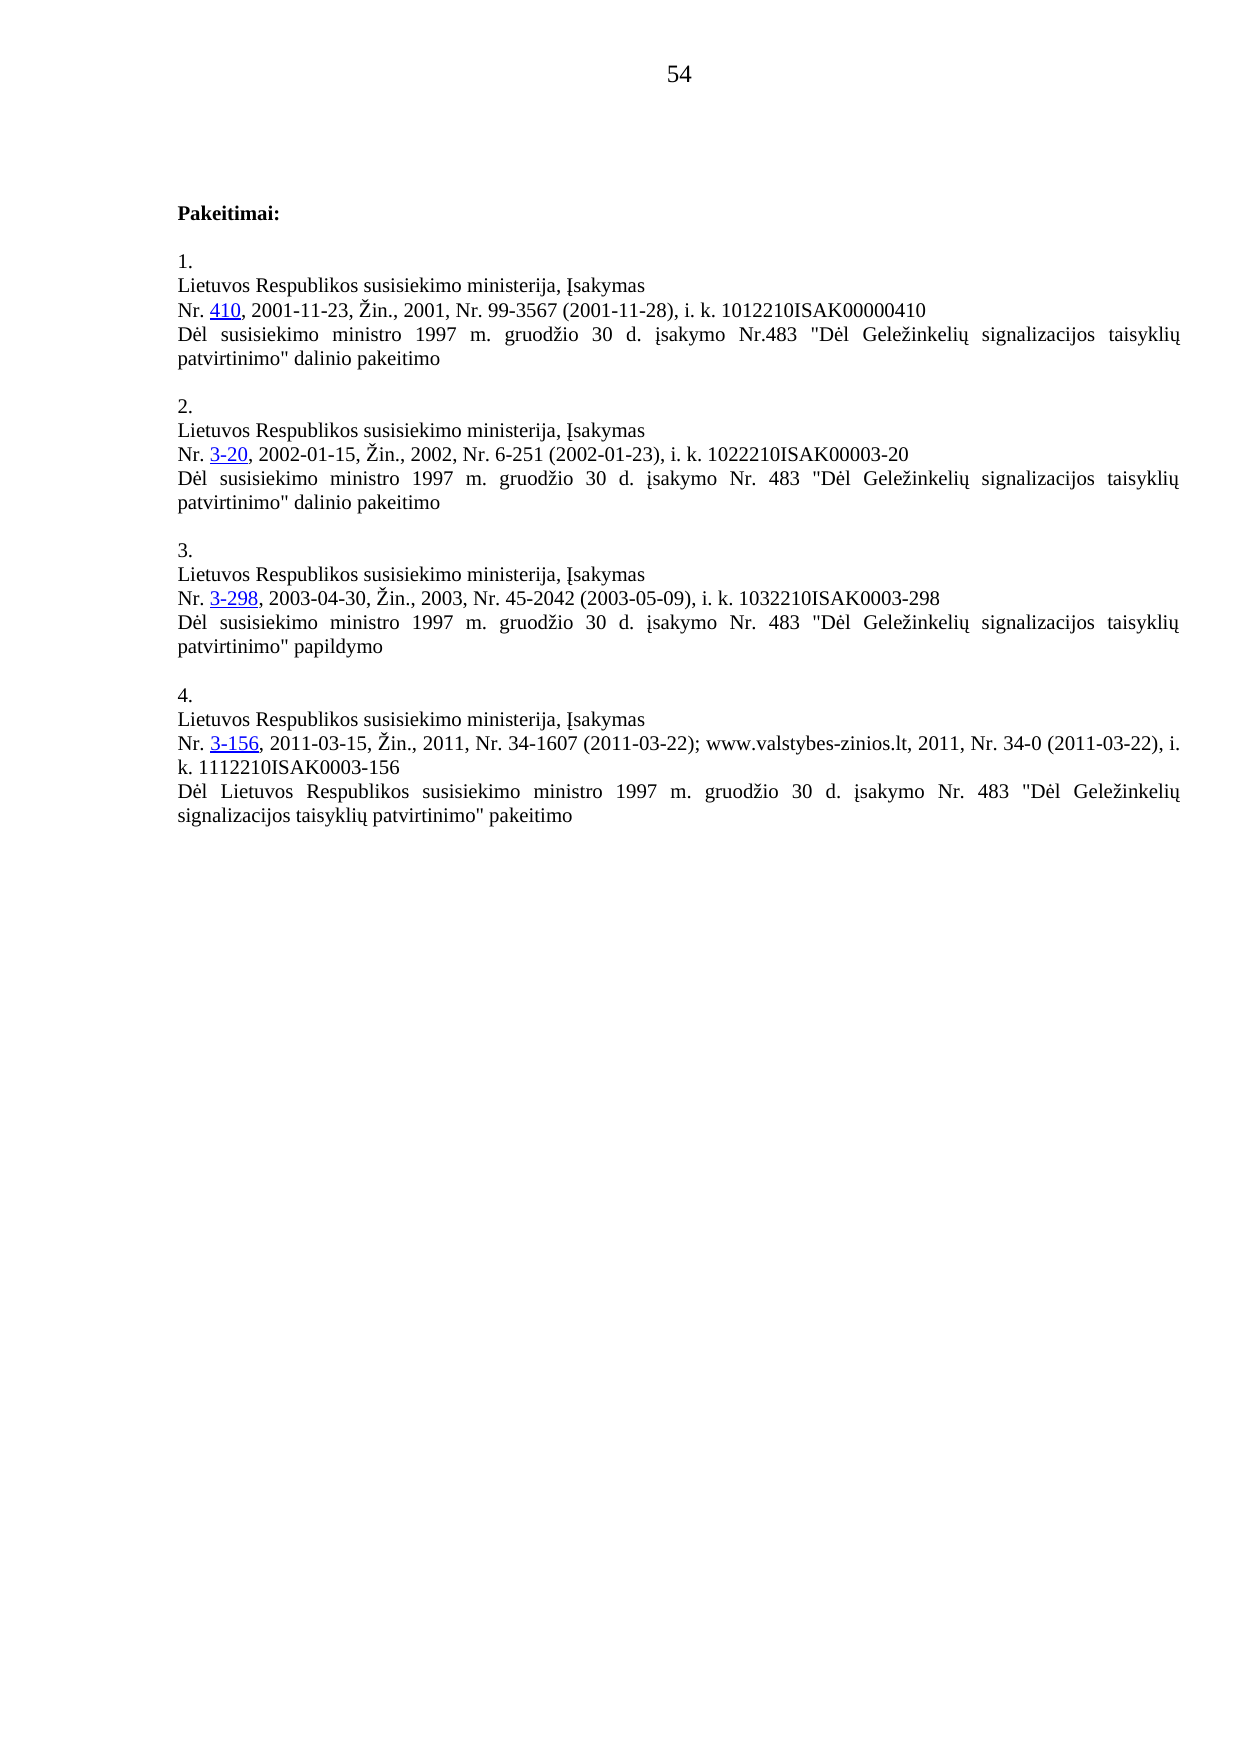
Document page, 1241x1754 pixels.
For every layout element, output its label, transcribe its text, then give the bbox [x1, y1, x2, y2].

text Pakeitimai: [177, 201, 1181, 225]
text Lietuvos Respublikos susisiekimo ministerija, Įsakymas [177, 273, 1181, 297]
text Nr. 3-156, 2011-03-15, Žin., 2011, Nr. 34-1607 (2011-03-22); www.valstybes-zinios.lt, 2011, Nr. 34-0 (2011-03-22), i. k. 1112210ISAK0003-156 [177, 731, 1181, 779]
text Dėl Lietuvos Respublikos susisiekimo ministro 1997 m. gruodžio 30 d. įsakymo Nr. 483 "Dėl Geležinkelių signalizacijos taisyklių patvirtinimo" pakeitimo [177, 779, 1181, 827]
text 1. [177, 249, 1181, 273]
text Dėl susisiekimo ministro 1997 m. gruodžio 30 d. įsakymo Nr.483 "Dėl Geležinkelių signalizacijos taisyklių patvirtinimo" dalinio pakeitimo [177, 322, 1181, 370]
text Dėl susisiekimo ministro 1997 m. gruodžio 30 d. įsakymo Nr. 483 "Dėl Geležinkelių signalizacijos taisyklių patvirtinimo" papildymo [177, 610, 1181, 658]
text 4. [177, 682, 1181, 707]
text 2. [177, 394, 1181, 418]
text Nr. 3-20, 2002-01-15, Žin., 2002, Nr. 6-251 (2002-01-23), i. k. 1022210ISAK00003-20 [177, 442, 1181, 466]
text Nr. 410, 2001-11-23, Žin., 2001, Nr. 99-3567 (2001-11-28), i. k. 1012210ISAK00000410 [177, 297, 1181, 322]
text Lietuvos Respublikos susisiekimo ministerija, Įsakymas [177, 418, 1181, 442]
text Lietuvos Respublikos susisiekimo ministerija, Įsakymas [177, 707, 1181, 731]
text Nr. 3-298, 2003-04-30, Žin., 2003, Nr. 45-2042 (2003-05-09), i. k. 1032210ISAK0003-298 [177, 586, 1181, 610]
text Lietuvos Respublikos susisiekimo ministerija, Įsakymas [177, 562, 1181, 586]
text Dėl susisiekimo ministro 1997 m. gruodžio 30 d. įsakymo Nr. 483 "Dėl Geležinkelių signalizacijos taisyklių patvirtinimo" dalinio pakeitimo [177, 466, 1181, 514]
text 3. [177, 538, 1181, 562]
